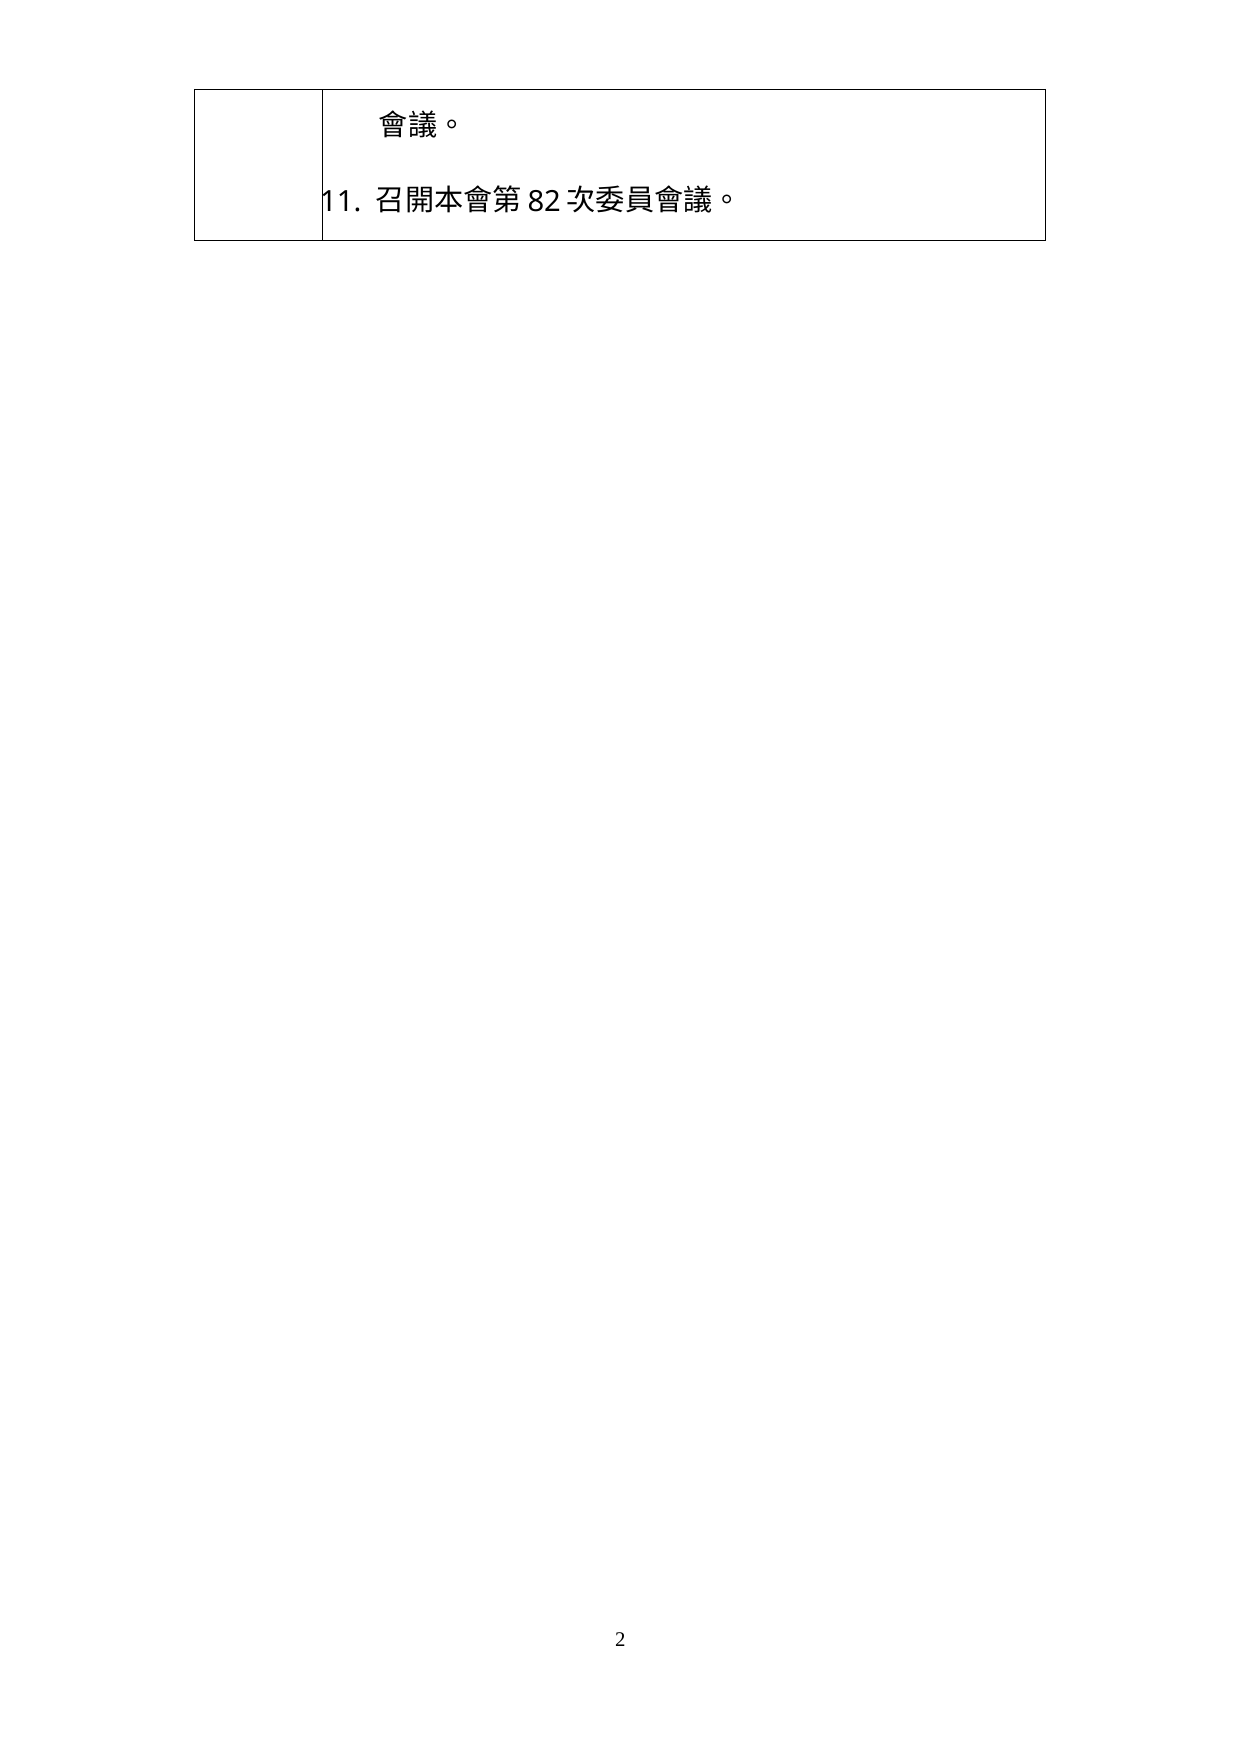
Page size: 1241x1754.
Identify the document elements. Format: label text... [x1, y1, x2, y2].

table_cell [195, 90, 322, 240]
table_cell 龔主委明鑫主持行動支付跨部會研商第11次會議。 「健全房地產市場方案」報告案提報行政院第3729次會議。 文書及檔案管理電腦化作業規範修正案奉行政院核定。 召開「2030雙語國家政策」第3次諮詢會議。 龔主委明鑫與歐盟執委會資通訊網絡暨科技總署（DG CONNECT）總署長Roberto Viola以視訊方式共同召開第2屆「臺歐盟數位經濟對話（DDE）」。 「六大核心戰略產業推動方案」提報行政院第3730次會議。 文書流程管理作業規範修正案奉行政院核定。 召開「2030雙語國家政策」第4次諮詢會議。 行政院蘇院長及龔主委明鑫出席本會「第3屆政府服務獎頒獎典禮」致詞及頒獎。 召開行政院開放政府國家行動方案推動小組第2次會議。 召開本會第82次委員會議。 [323, 90, 1045, 240]
